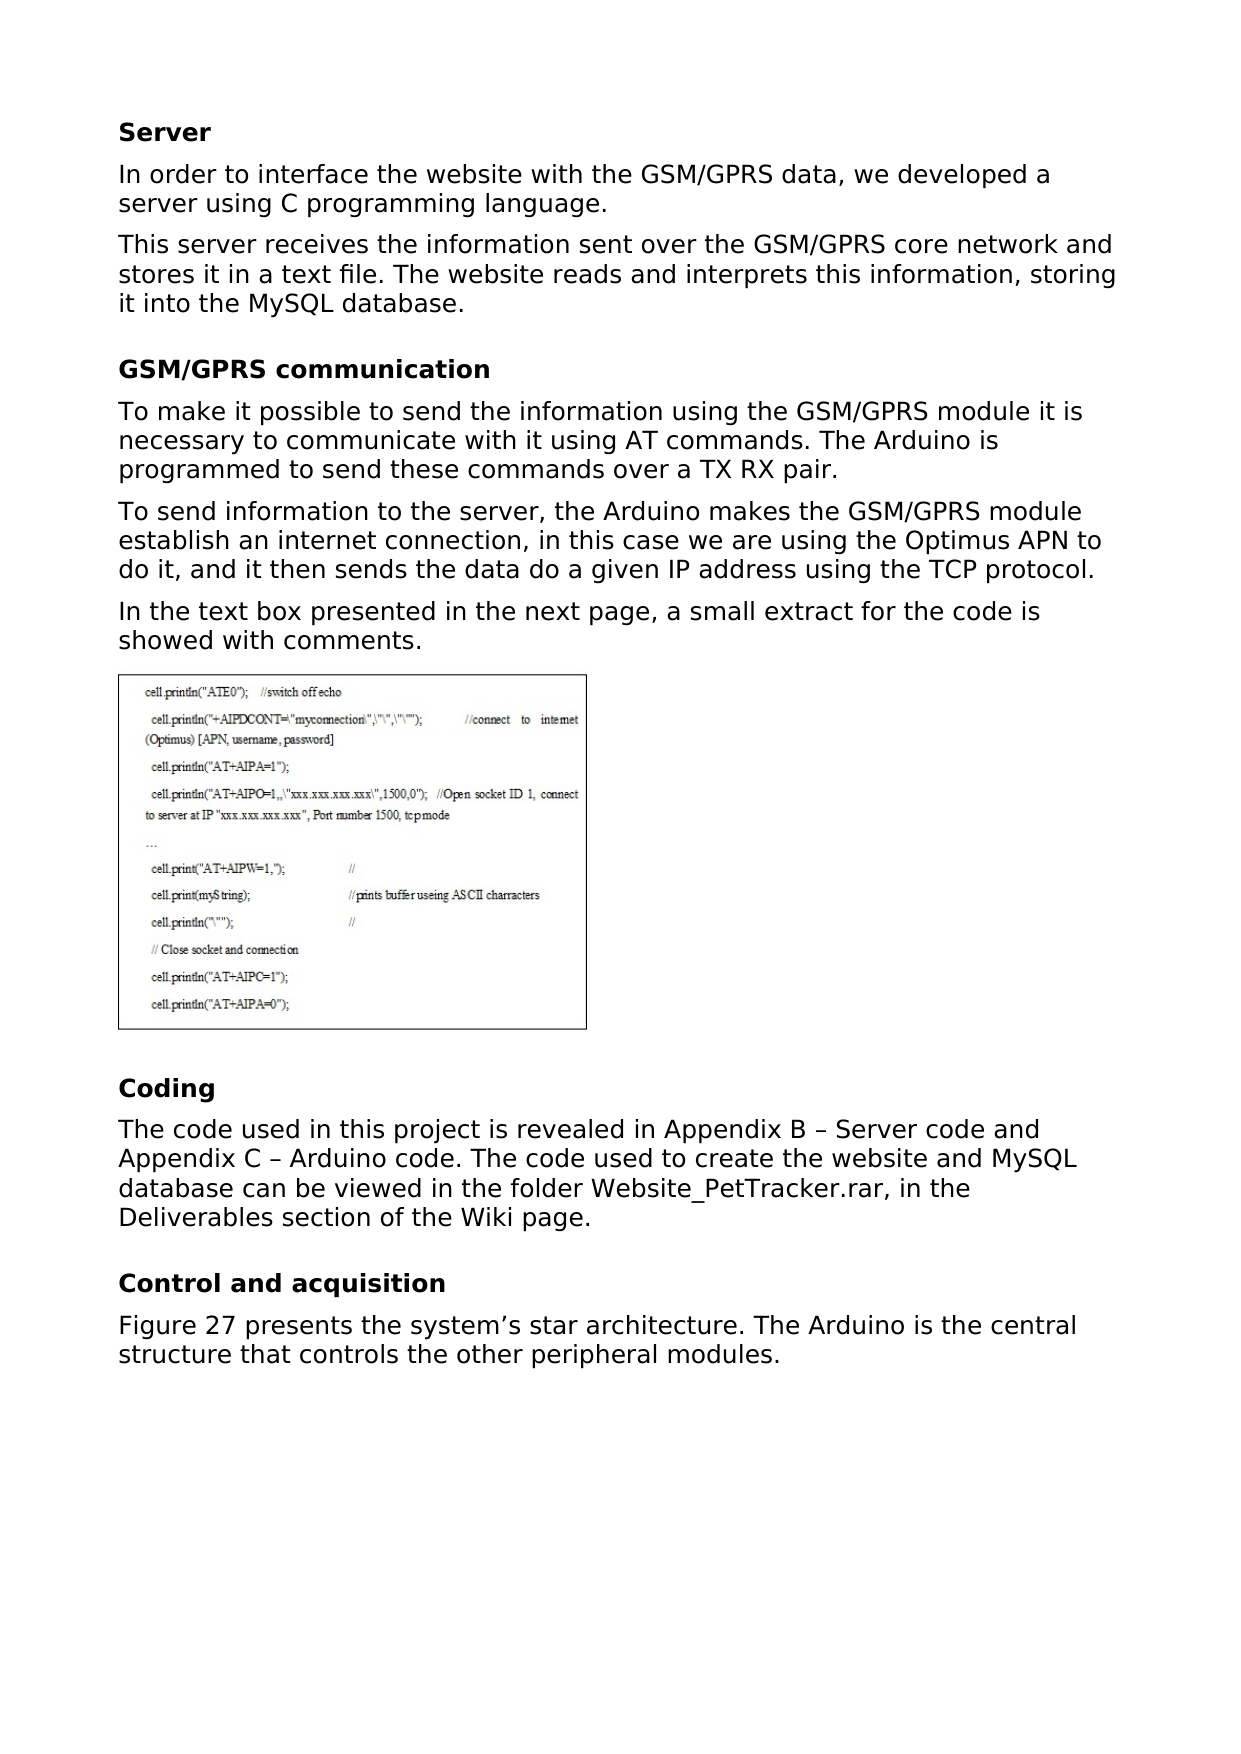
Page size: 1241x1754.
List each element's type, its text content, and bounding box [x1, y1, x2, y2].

text Figure 27 presents the system’s star architecture. The Arduino is the central structure that controls the other peripheral modules. [118, 1311, 1122, 1369]
text In order to interface the website with the GSM/GPRS data, we developed a server using C programming language. [118, 160, 1122, 218]
text To make it possible to send the information using the GSM/GPRS module it is necessary to communicate with it using AT commands. The Arduino is programmed to send these commands over a TX RX pair. [118, 397, 1122, 485]
picture [118, 668, 587, 1037]
text The code used in this project is revealed in Appendix B – Server code and Appendix C – Arduino code. The code used to create the website and MySQL database can be viewed in the folder Website_PetTracker.rar, in the Deliverables section of the Wiki page. [118, 1115, 1122, 1232]
subtitle Coding [118, 1074, 1122, 1103]
text In the text box presented in the next page, a small extract for the code is showed with comments. [118, 597, 1122, 656]
text To send information to the server, the Arduino makes the GSM/GPRS module establish an internet connection, in this case we are using the Optimus APN to do it, and it then sends the data do a given IP address using the TCP protocol. [118, 497, 1122, 585]
subtitle GSM/GPRS communication [118, 356, 1122, 385]
subtitle Control and acquisition [118, 1269, 1122, 1299]
subtitle Server [118, 118, 1122, 147]
text This server receives the information sent over the GSM/GPRS core network and stores it in a text file. The website reads and interprets this information, storing it into the MySQL database. [118, 231, 1122, 318]
